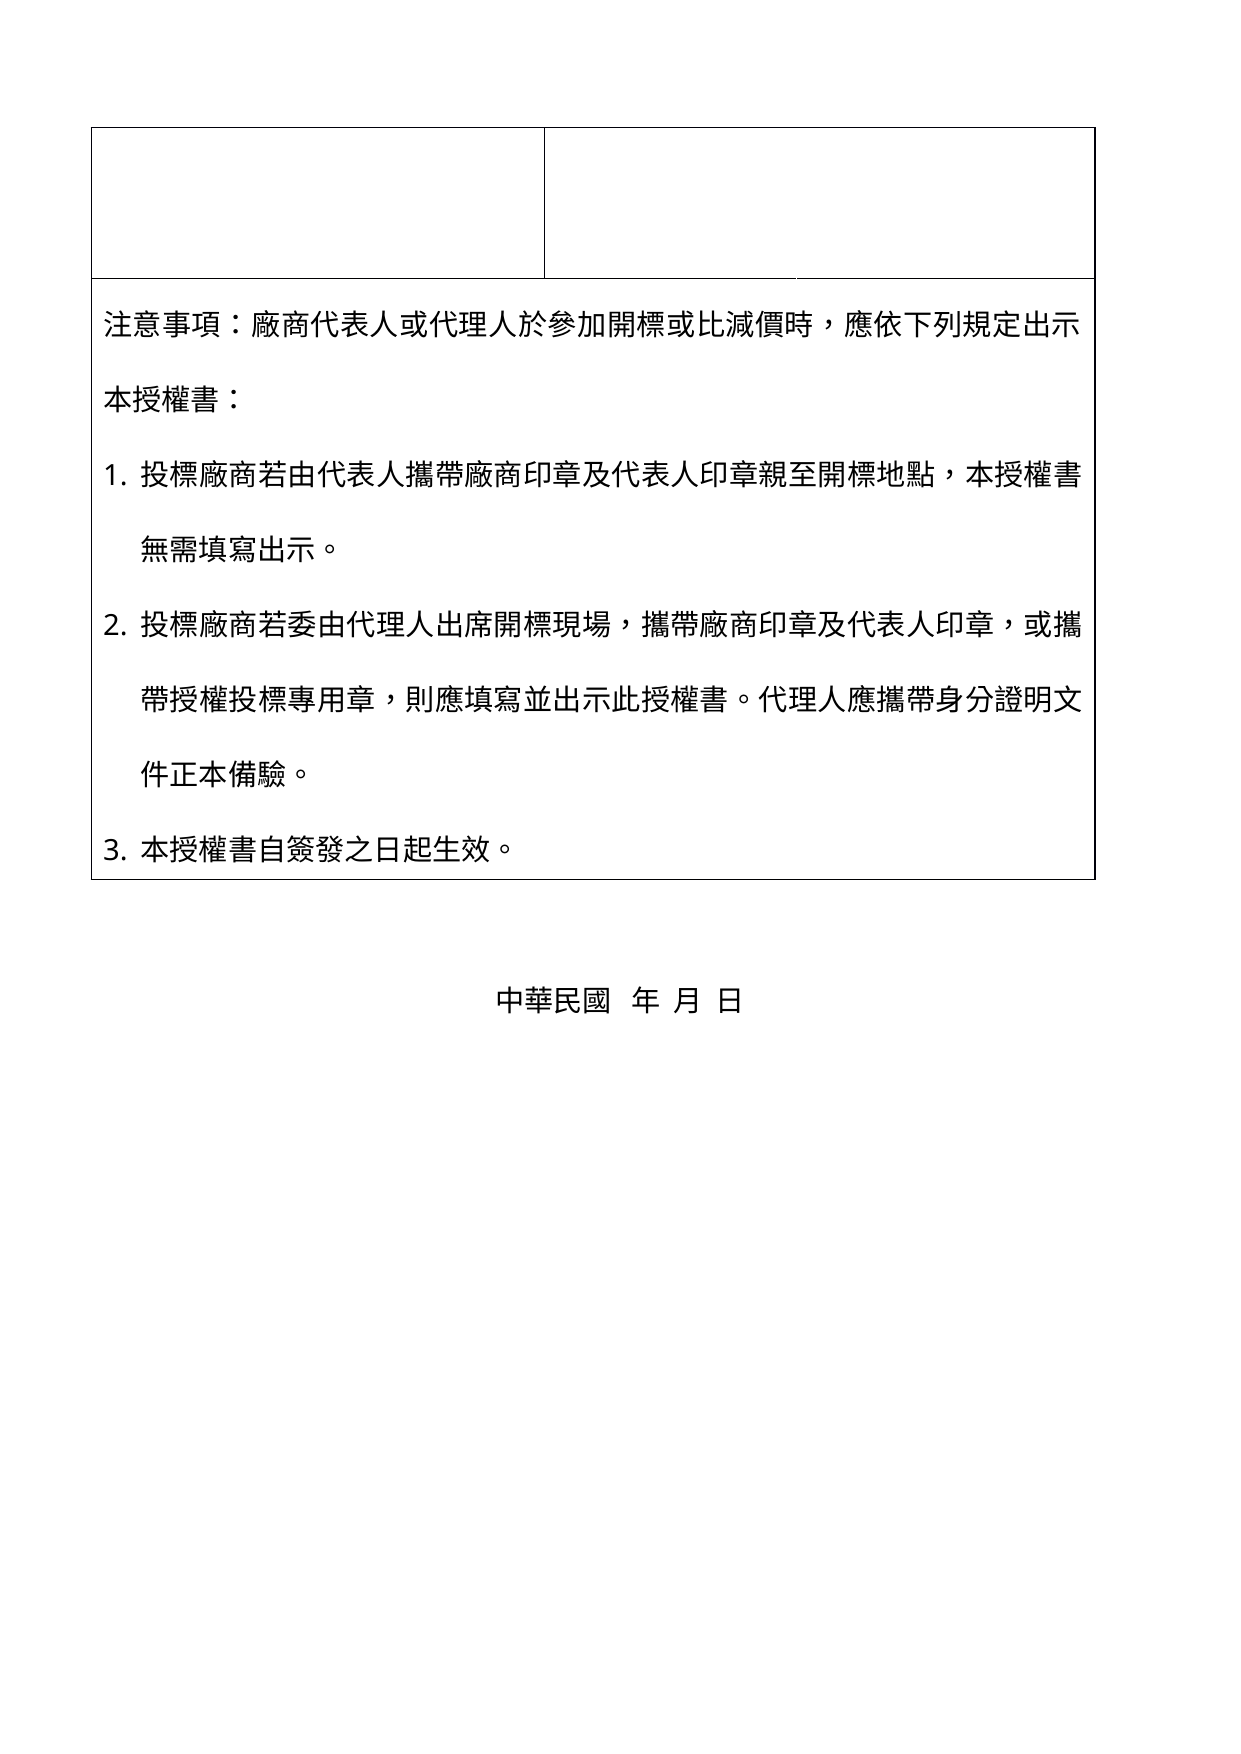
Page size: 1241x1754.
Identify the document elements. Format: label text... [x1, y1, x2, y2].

table_cell [545, 128, 796, 278]
table_cell 注意事項：廠商代表人或代理人於參加開標或比減價時，應依下列規定出示本授權書： 投標廠商若由代表人攜帶廠商印章及代表人印章親至開標地點，本授權書無需填寫出示。 投標廠商若委由代理人出席開標現場，攜帶廠商印章及代表人印章，或攜帶授權投標專用章，則應填寫並出示此授權書。代理人應攜帶身分證明文件正本備驗。 本授權書自簽發之日起生效。 [92, 279, 1094, 879]
text 中華民國 年 月 日 [118, 955, 1122, 1030]
table_cell [797, 128, 1094, 278]
table_cell [92, 128, 544, 278]
